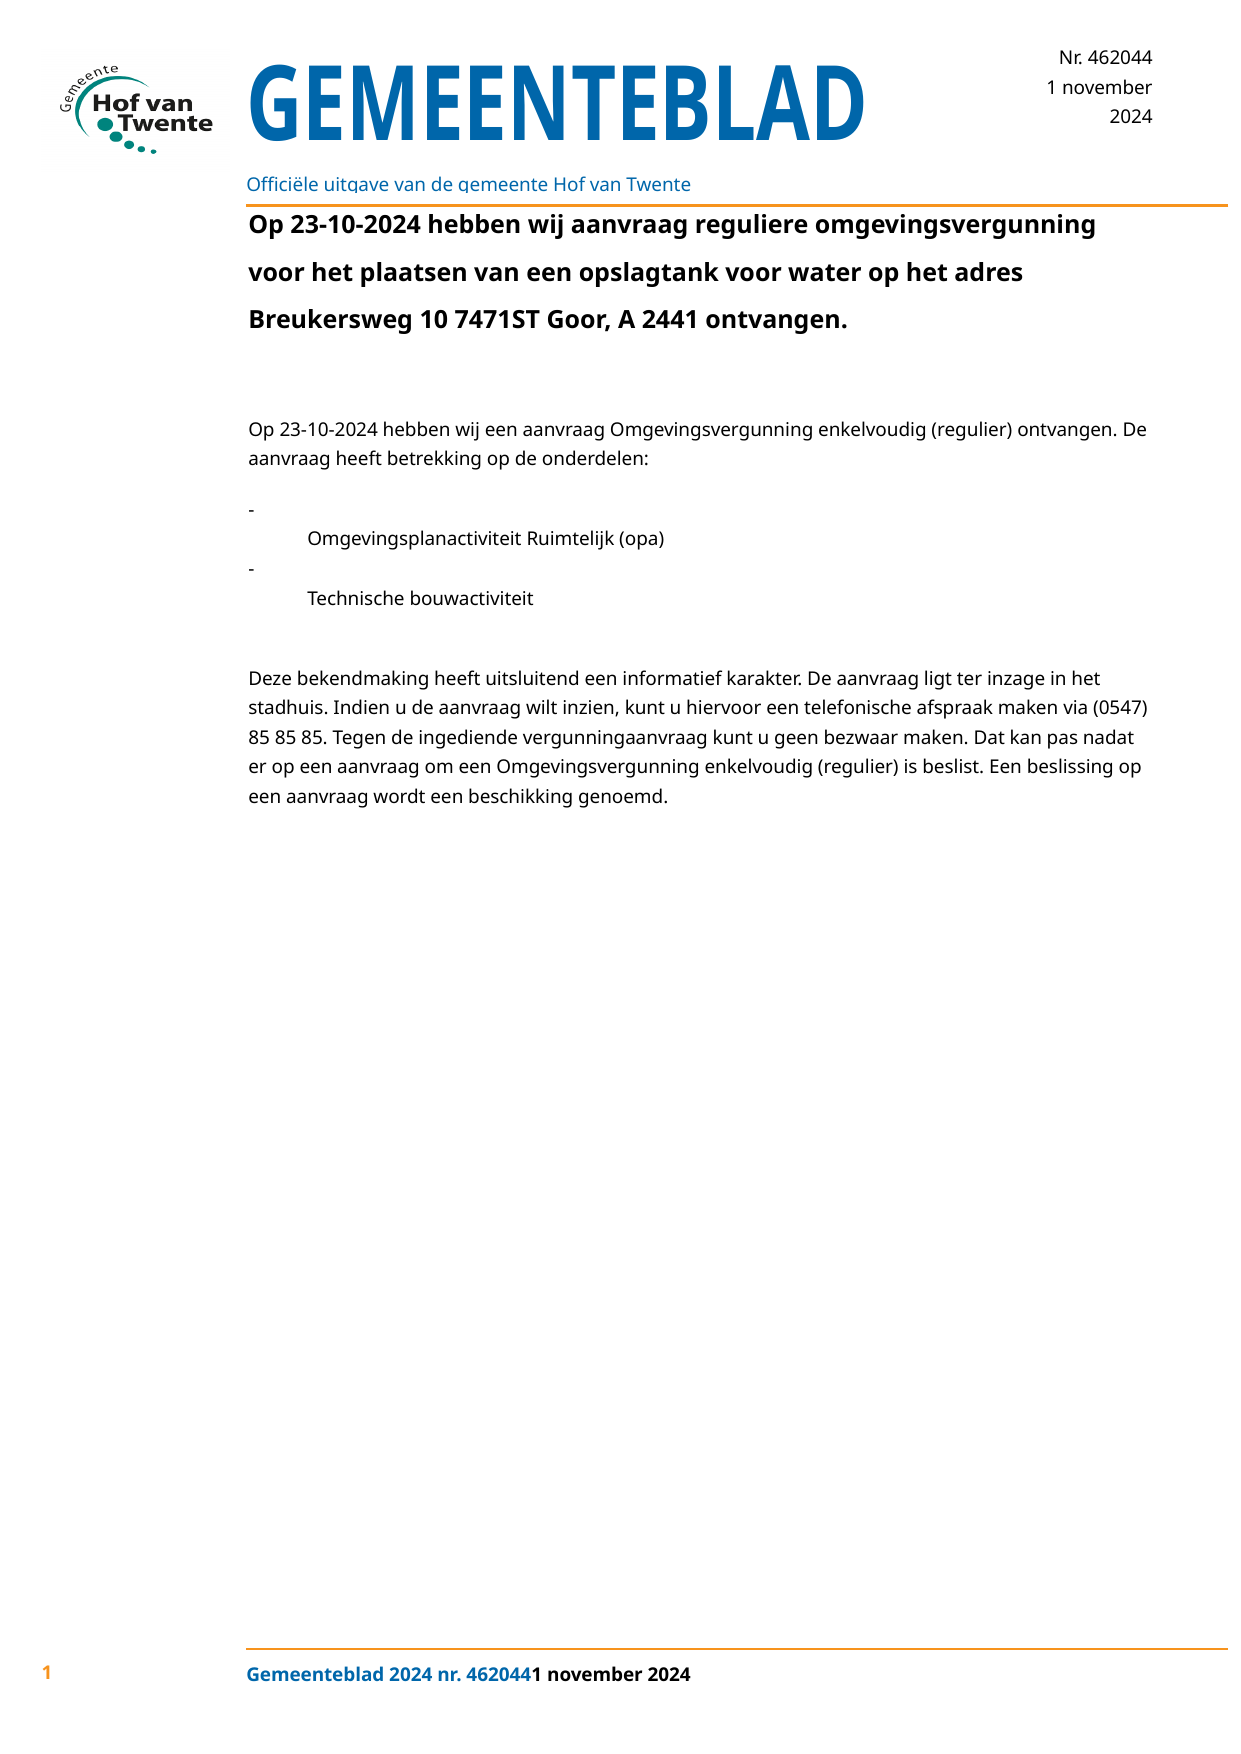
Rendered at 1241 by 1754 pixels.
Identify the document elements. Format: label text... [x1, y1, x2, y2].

text Op 23-10-2024 hebben wij een aanvraag Omgevingsvergunning enkelvoudig (regulier) ontvangen. De aanvraag heeft betrekking op de onderdelen: [248, 416, 1152, 471]
list Omgevingsplanactiviteit Ruimtelijk (opa) [248, 526, 1152, 551]
list Technische bouwactiviteit [248, 585, 1152, 610]
text Deze bekendmaking heeft uitsluitend een informatief karakter. De aanvraag ligt ter inzage in het stadhuis. Indien u de aanvraag wilt inzien, kunt u hiervoor een telefonische afspraak maken via (0547) 85 85 85. Tegen de ingediende vergunningaanvraag kunt u geen bezwaar maken. Dat kan pas nadat er op een aanvraag om een Omgevingsvergunning enkelvoudig (regulier) is beslist. Een beslissing op een aanvraag wordt een beschikking genoemd. [248, 665, 1152, 809]
picture [41, 47, 231, 172]
text Op 23-10-2024 hebben wij aanvraag reguliere omgevingsvergunning voor het plaatsen van een opslagtank voor water op het adres Breukersweg 10 7471ST Goor, A 2441 ontvangen. [248, 207, 1152, 336]
